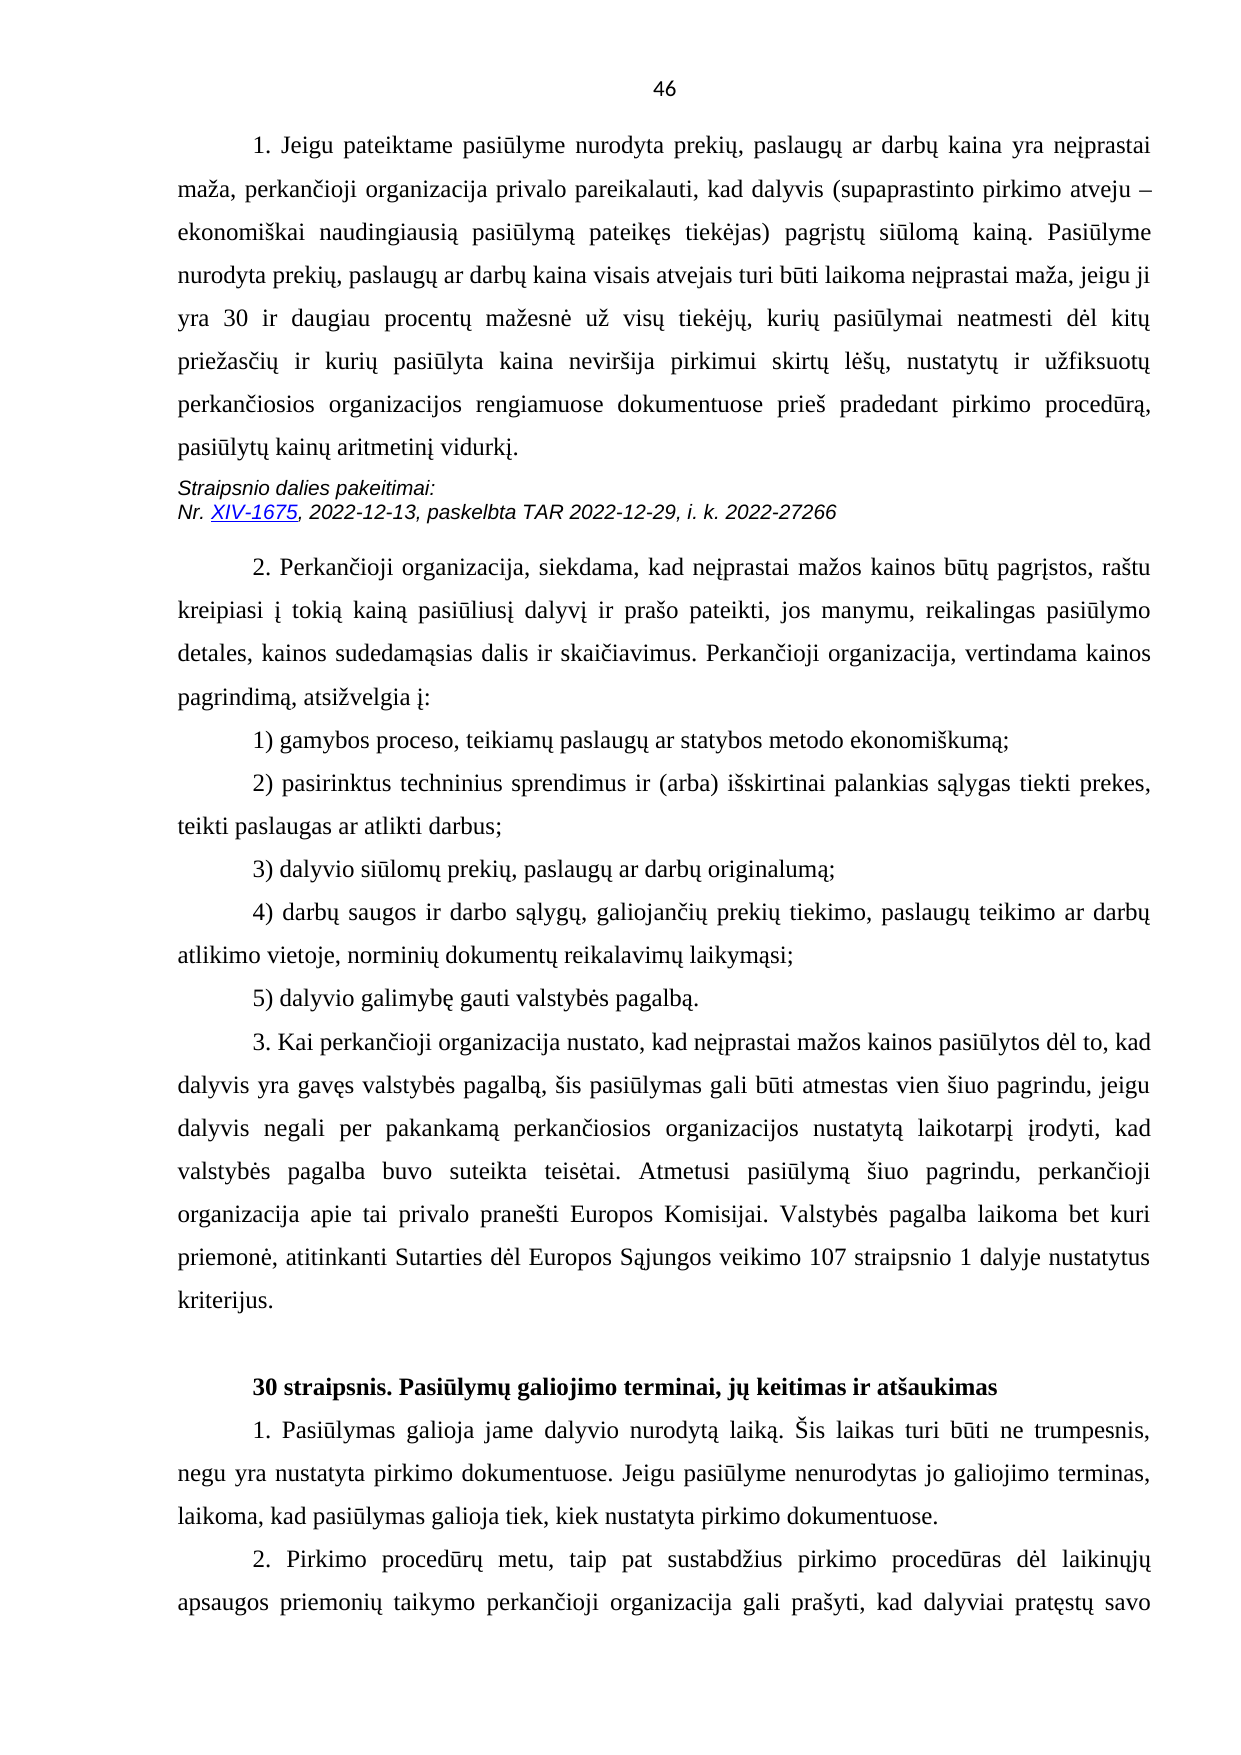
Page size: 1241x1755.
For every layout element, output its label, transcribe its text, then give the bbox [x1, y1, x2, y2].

text 2) pasirinktus techninius sprendimus ir (arba) išskirtinai palankias sąlygas tiekti prekes, teikti paslaugas ar atlikti darbus; [177, 768, 1152, 840]
text 30 straipsnis. Pasiūlymų galiojimo terminai, jų keitimas ir atšaukimas [177, 1372, 1152, 1400]
text Nr. XIV-1675, 2022-12-13, paskelbta TAR 2022-12-29, i. k. 2022-27266 [177, 499, 1152, 523]
text 1) gamybos proceso, teikiamų paslaugų ar statybos metodo ekonomiškumą; [177, 725, 1152, 753]
text 4) darbų saugos ir darbo sąlygų, galiojančių prekių tiekimo, paslaugų teikimo ar darbų atlikimo vietoje, norminių dokumentų reikalavimų laikymąsi; [177, 897, 1152, 969]
text 5) dalyvio galimybę gauti valstybės pagalbą. [177, 983, 1152, 1012]
text 2. Perkančioji organizacija, siekdama, kad neįprastai mažos kainos būtų pagrįstos, raštu kreipiasi į tokią kainą pasiūliusį dalyvį ir prašo pateikti, jos manymu, reikalingas pasiūlymo detales, kainos sudedamąsias dalis ir skaičiavimus. Perkančioji organizacija, vertindama kainos pagrindimą, atsižvelgia į: [177, 552, 1152, 710]
text 2. Pirkimo procedūrų metu, taip pat sustabdžius pirkimo procedūras dėl laikinųjų apsaugos priemonių taikymo perkančioji organizacija gali prašyti, kad dalyviai pratęstų savo [177, 1544, 1152, 1616]
text 3. Kai perkančioji organizacija nustato, kad neįprastai mažos kainos pasiūlytos dėl to, kad dalyvis yra gavęs valstybės pagalbą, šis pasiūlymas gali būti atmestas vien šiuo pagrindu, jeigu dalyvis negali per pakankamą perkančiosios organizacijos nustatytą laikotarpį įrodyti, kad valstybės pagalba buvo suteikta teisėtai. Atmetusi pasiūlymą šiuo pagrindu, perkančioji organizacija apie tai privalo pranešti Europos Komisijai. Valstybės pagalba laikoma bet kuri priemonė, atitinkanti Sutarties dėl Europos Sąjungos veikimo 107 straipsnio 1 dalyje nustatytus kriterijus. [177, 1027, 1152, 1314]
text Straipsnio dalies pakeitimai: [177, 476, 1152, 499]
text 3) dalyvio siūlomų prekių, paslaugų ar darbų originalumą; [177, 854, 1152, 883]
text 1. Pasiūlymas galioja jame dalyvio nurodytą laiką. Šis laikas turi būti ne trumpesnis, negu yra nustatyta pirkimo dokumentuose. Jeigu pasiūlyme nenurodytas jo galiojimo terminas, laikoma, kad pasiūlymas galioja tiek, kiek nustatyta pirkimo dokumentuose. [177, 1415, 1152, 1530]
text 1. Jeigu pateiktame pasiūlyme nurodyta prekių, paslaugų ar darbų kaina yra neįprastai maža, perkančioji organizacija privalo pareikalauti, kad dalyvis (supaprastinto pirkimo atveju – ekonomiškai naudingiausią pasiūlymą pateikęs tiekėjas) pagrįstų siūlomą kainą. Pasiūlyme nurodyta prekių, paslaugų ar darbų kaina visais atvejais turi būti laikoma neįprastai maža, jeigu ji yra 30 ir daugiau procentų mažesnė už visų tiekėjų, kurių pasiūlymai neatmesti dėl kitų priežasčių ir kurių pasiūlyta kaina neviršija pirkimui skirtų lėšų, nustatytų ir užfiksuotų perkančiosios organizacijos rengiamuose dokumentuose prieš pradedant pirkimo procedūrą, pasiūlytų kainų aritmetinį vidurkį. [177, 131, 1152, 461]
